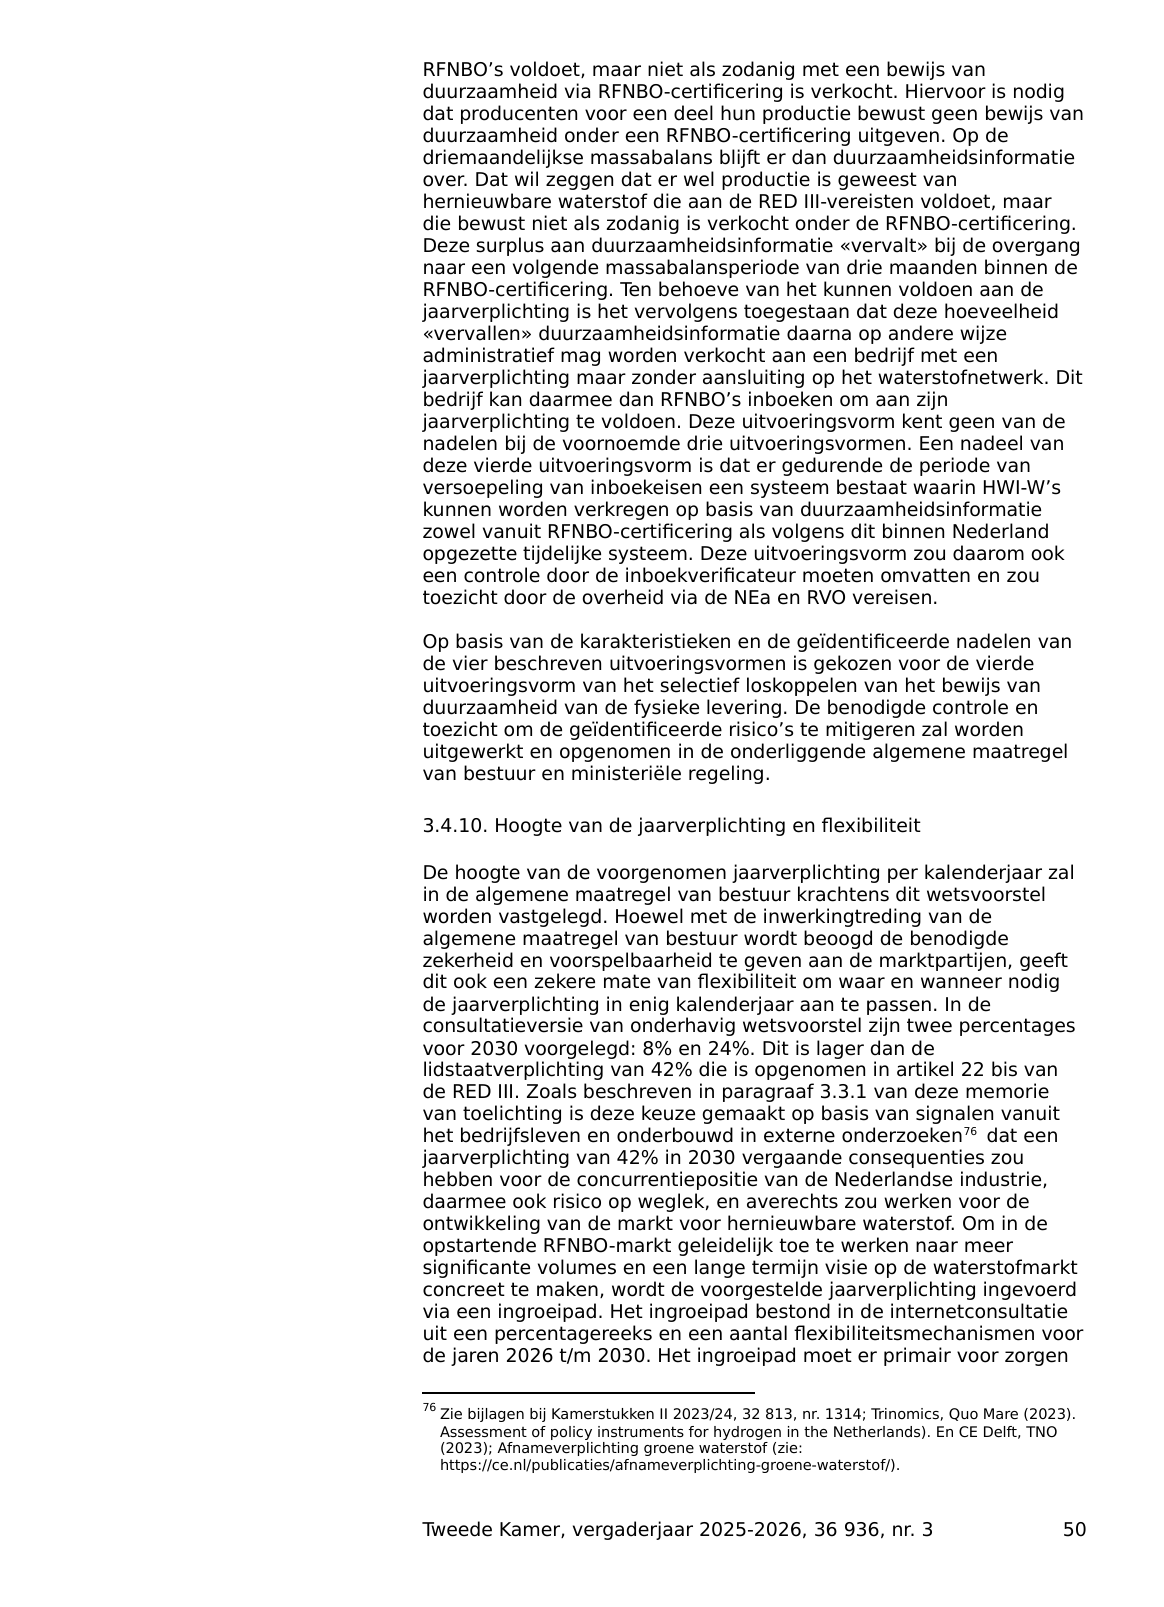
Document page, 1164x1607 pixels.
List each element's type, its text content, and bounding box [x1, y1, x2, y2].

subtitle 3.4.10. Hoogte van de jaarverplichting en flexibiliteit [422, 814, 1087, 837]
text RFNBO’s voldoet, maar niet als zodanig met een bewijs van duurzaamheid via RFNBO-certificering is verkocht. Hiervoor is nodig dat producenten voor een deel hun productie bewust geen bewijs van duurzaamheid onder een RFNBO-certificering uitgeven. Op de driemaandelijkse massabalans blijft er dan duurzaamheidsinformatie over. Dat wil zeggen dat er wel productie is geweest van hernieuwbare waterstof die aan de RED III-vereisten voldoet, maar die bewust niet als zodanig is verkocht onder de RFNBO-certificering. Deze surplus aan duurzaamheidsinformatie «vervalt» bij de overgang naar een volgende massabalansperiode van drie maanden binnen de RFNBO-certificering. Ten behoeve van het kunnen voldoen aan de jaarverplichting is het vervolgens toegestaan dat deze hoeveelheid «vervallen» duurzaamheidsinformatie daarna op andere wijze administratief mag worden verkocht aan een bedrijf met een jaarverplichting maar zonder aansluiting op het waterstofnetwerk. Dit bedrijf kan daarmee dan RFNBO’s inboeken om aan zijn jaarverplichting te voldoen. Deze uitvoeringsvorm kent geen van de nadelen bij de voornoemde drie uitvoeringsvormen. Een nadeel van deze vierde uitvoeringsvorm is dat er gedurende de periode van versoepeling van inboekeisen een systeem bestaat waarin HWI-W’s kunnen worden verkregen op basis van duurzaamheidsinformatie zowel vanuit RFNBO-certificering als volgens dit binnen Nederland opgezette tijdelijke systeem. Deze uitvoeringsvorm zou daarom ook een controle door de inboekverificateur moeten omvatten en zou toezicht door de overheid via de NEa en RVO vereisen. [422, 59, 1087, 608]
text De hoogte van de voorgenomen jaarverplichting per kalenderjaar zal in de algemene maatregel van bestuur krachtens dit wetsvoorstel worden vastgelegd. Hoewel met de inwerkingtreding van de algemene maatregel van bestuur wordt beoogd de benodigde zekerheid en voorspelbaarheid te geven aan de marktpartijen, geeft dit ook een zekere mate van flexibiliteit om waar en wanneer nodig de jaarverplichting in enig kalenderjaar aan te passen. In de consultatieversie van onderhavig wetsvoorstel zijn twee percentages voor 2030 voorgelegd: 8% en 24%. Dit is lager dan de lidstaatverplichting van 42% die is opgenomen in artikel 22 bis van de RED III. Zoals beschreven in paragraaf 3.3.1 van deze memorie van toelichting is deze keuze gemaakt op basis van signalen vanuit het bedrijfsleven en onderbouwd in externe onderzoeken dat een jaarverplichting van 42% in 2030 vergaande consequenties zou hebben voor de concurrentiepositie van de Nederlandse industrie, daarmee ook risico op weglek, en averechts zou werken voor de ontwikkeling van de markt voor hernieuwbare waterstof. Om in de opstartende RFNBO-markt geleidelijk toe te werken naar meer significante volumes en een lange termijn visie op de waterstofmarkt concreet te maken, wordt de voorgestelde jaarverplichting ingevoerd via een ingroeipad. Het ingroeipad bestond in de internetconsultatie uit een percentagereeks en een aantal flexibiliteitsmechanismen voor de jaren 2026 t/m 2030. Het ingroeipad moet er primair voor zorgen [422, 862, 1087, 1367]
text Zie bijlagen bij Kamerstukken II 2023/24, 32 813, nr. 1314; Trinomics, Quo Mare (2023). Assessment of policy instruments for hydrogen in the Netherlands). En CE Delft, TNO (2023); Afnameverplichting groene waterstof (zie: https://ce.nl/publicaties/afnameverplichting-groene-waterstof/). [422, 1402, 1087, 1474]
text Op basis van de karakteristieken en de geïdentificeerde nadelen van de vier beschreven uitvoeringsvormen is gekozen voor de vierde uitvoeringsvorm van het selectief loskoppelen van het bewijs van duurzaamheid van de fysieke levering. De benodigde controle en toezicht om de geïdentificeerde risico’s te mitigeren zal worden uitgewerkt en opgenomen in de onderliggende algemene maatregel van bestuur en ministeriële regeling. [422, 631, 1087, 784]
